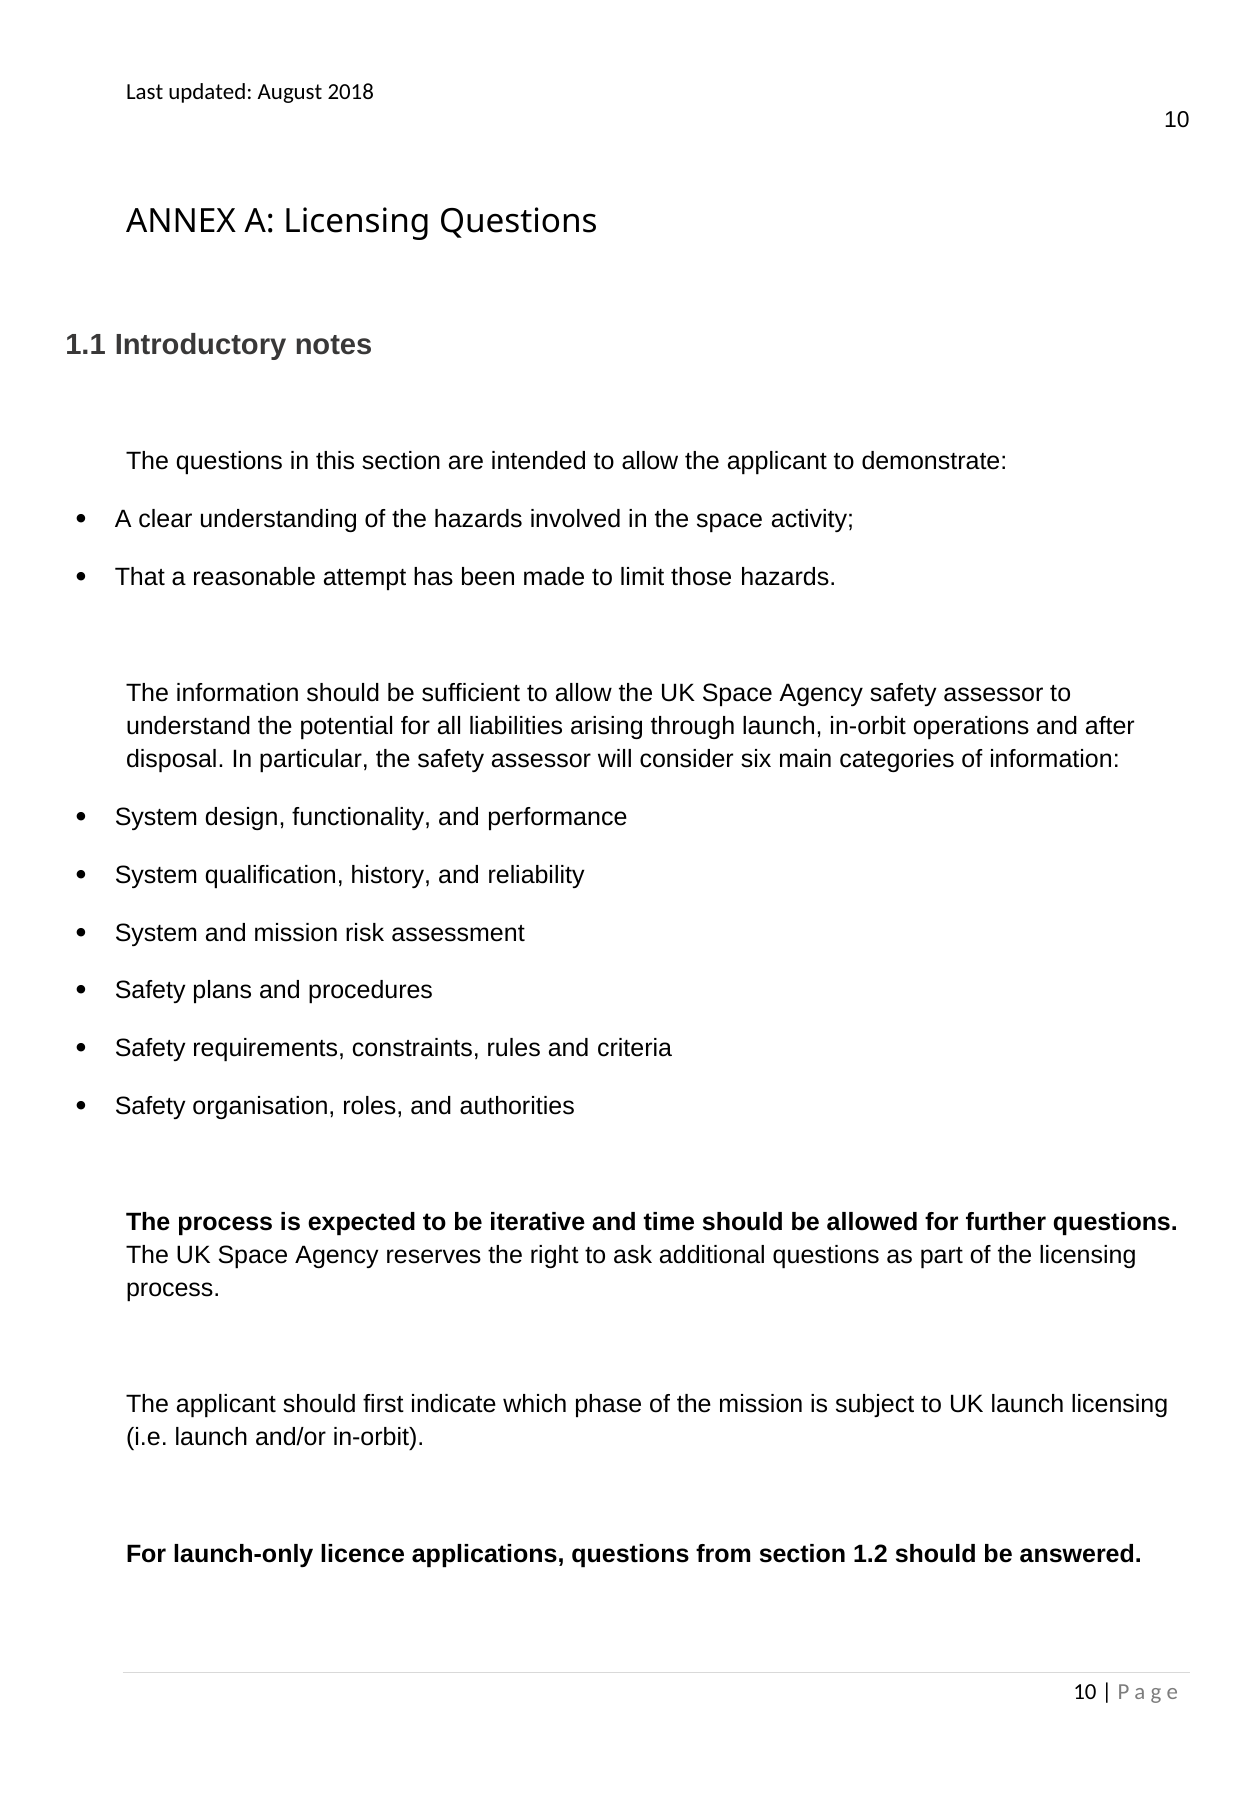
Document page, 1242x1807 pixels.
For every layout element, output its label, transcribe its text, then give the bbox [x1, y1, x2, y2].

text The applicant should first indicate which phase of the mission is subject to UK launch licensing (i.e. launch and/or in-orbit). [126, 1389, 1171, 1451]
list System and mission risk assessment [77, 918, 1194, 947]
subtitle For launch-only licence applications, questions from section 1.2 should be answered. [126, 1538, 1194, 1567]
list System qualification, history, and reliability [77, 860, 1194, 889]
text The information should be sufficient to allow the UK Space Agency safety assessor to understand the potential for all liabilities arising through launch, in-orbit operations and after disposal. In particular, the safety assessor will consider six main categories of information: [126, 678, 1138, 772]
text The process is expected to be iterative and time should be allowed for further questions. The UK Space Agency reserves the right to ask additional questions as part of the licensing process. [126, 1207, 1181, 1302]
text The questions in this section are intended to allow the applicant to demonstrate: [126, 446, 1194, 475]
subtitle ANNEX A: Licensing Questions [126, 196, 1194, 242]
list Safety requirements, constraints, rules and criteria [77, 1033, 1194, 1062]
list That a reasonable attempt has been made to limit those hazards. [77, 562, 1194, 591]
list System design, functionality, and performance [77, 802, 1194, 831]
subtitle Introductory notes [65, 327, 1194, 360]
list A clear understanding of the hazards involved in the space activity; [77, 504, 1194, 533]
list Safety organisation, roles, and authorities [77, 1091, 1194, 1120]
list Safety plans and procedures [77, 975, 1194, 1004]
